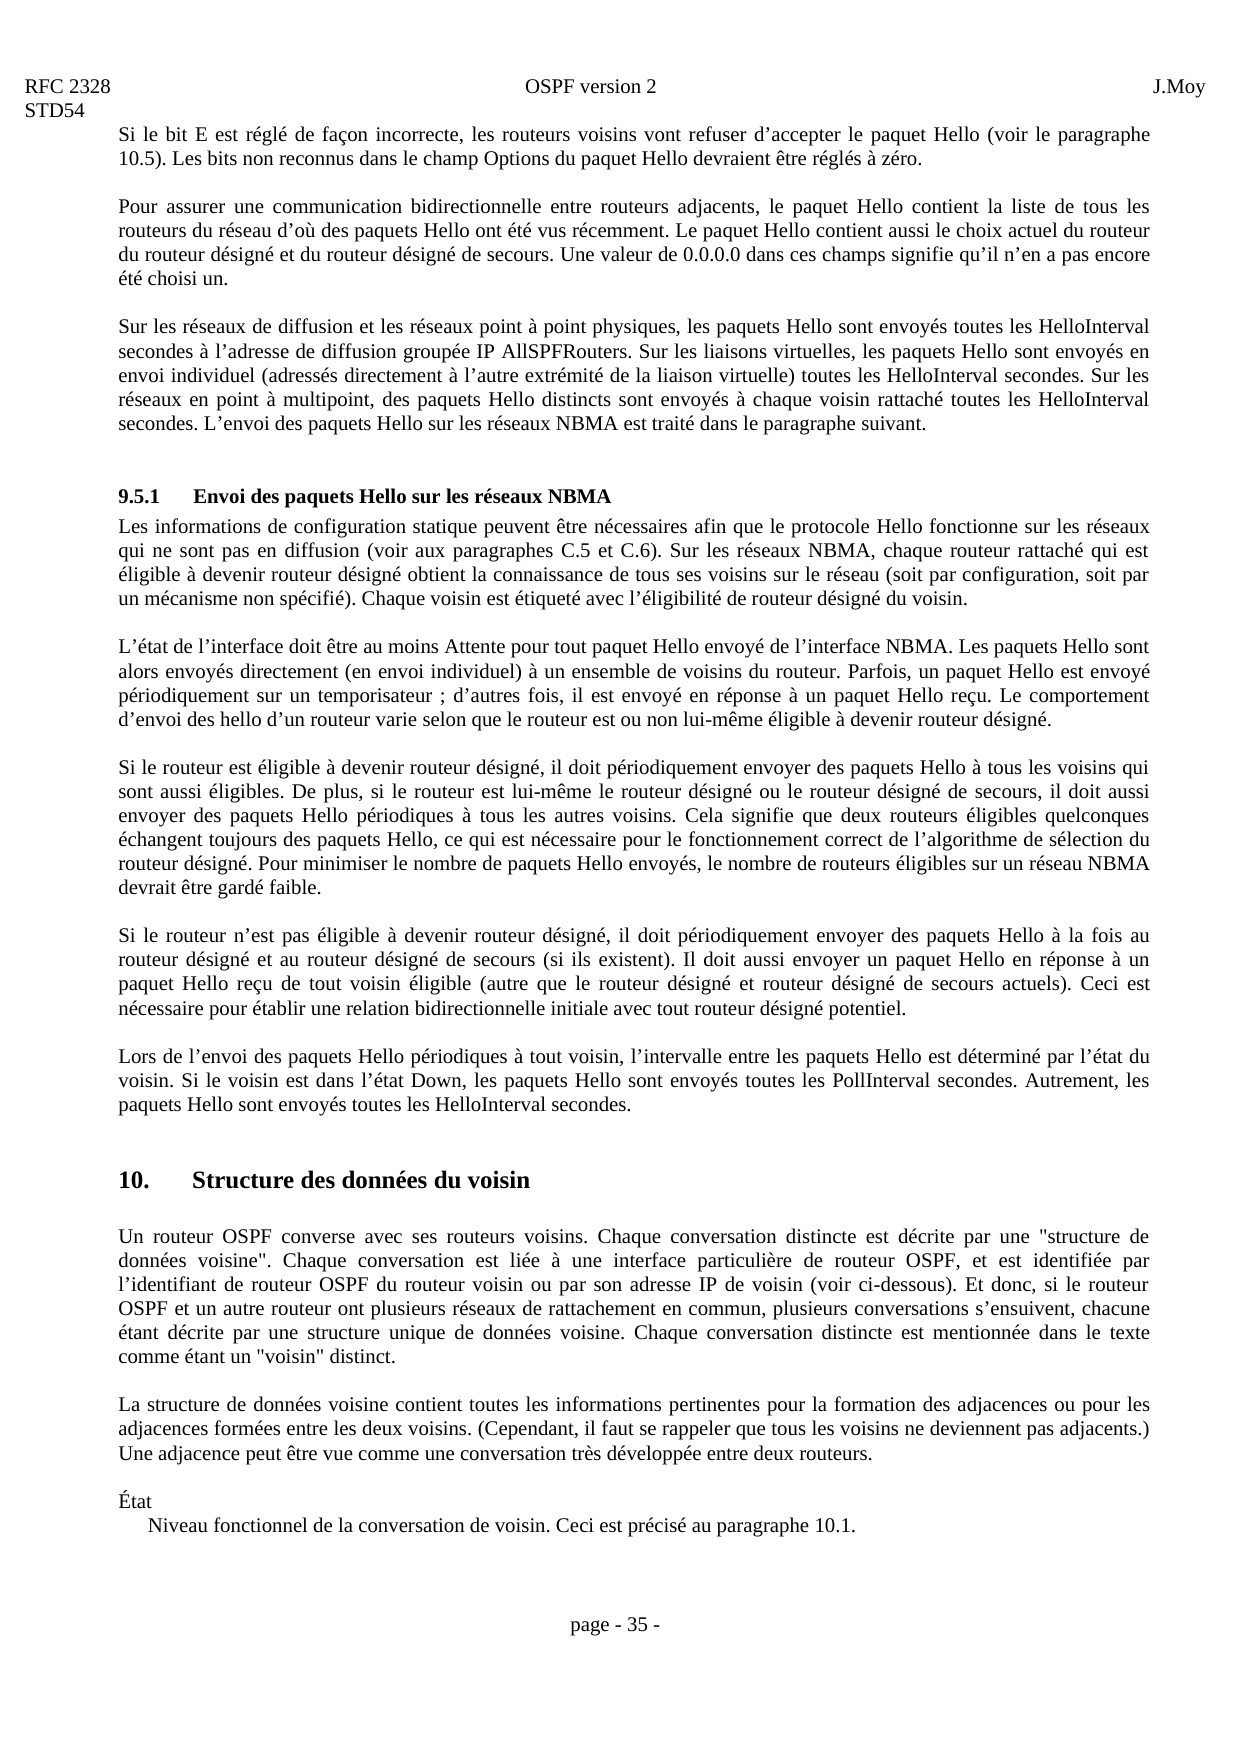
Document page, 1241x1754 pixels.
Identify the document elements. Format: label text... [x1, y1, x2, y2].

text L’état de l’interface doit être au moins Attente pour tout paquet Hello envoyé de l’interface NBMA. Les paquets Hello sont alors envoyés directement (en envoi individuel) à un ensemble de voisins du routeur. Parfois, un paquet Hello est envoyé périodiquement sur un temporisateur ; d’autres fois, il est envoyé en réponse à un paquet Hello reçu. Le comportement d’envoi des hello d’un routeur varie selon que le routeur est ou non lui-même éligible à devenir routeur désigné. [118, 634, 1152, 731]
text État [118, 1488, 1152, 1513]
text Si le routeur n’est pas éligible à devenir routeur désigné, il doit périodiquement envoyer des paquets Hello à la fois au routeur désigné et au routeur désigné de secours (si ils existent). Il doit aussi envoyer un paquet Hello en réponse à un paquet Hello reçu de tout voisin éligible (autre que le routeur désigné et routeur désigné de secours actuels). Ceci est nécessaire pour établir une relation bidirectionnelle initiale avec tout routeur désigné potentiel. [118, 923, 1152, 1019]
text Si le routeur est éligible à devenir routeur désigné, il doit périodiquement envoyer des paquets Hello à tous les voisins qui sont aussi éligibles. De plus, si le routeur est lui-même le routeur désigné ou le routeur désigné de secours, il doit aussi envoyer des paquets Hello périodiques à tous les autres voisins. Cela signifie que deux routeurs éligibles quelconques échangent toujours des paquets Hello, ce qui est nécessaire pour le fonctionnement correct de l’algorithme de sélection du routeur désigné. Pour minimiser le nombre de paquets Hello envoyés, le nombre de routeurs éligibles sur un réseau NBMA devrait être gardé faible. [118, 755, 1152, 899]
text Niveau fonctionnel de la conversation de voisin. Ceci est précisé au paragraphe 10.1. [148, 1513, 1152, 1537]
text Si le bit E est réglé de façon incorrecte, les routeurs voisins vont refuser d’accepter le paquet Hello (voir le paragraphe 10.5). Les bits non reconnus dans le champ Options du paquet Hello devraient être réglés à zéro. [118, 122, 1152, 170]
text Un routeur OSPF converse avec ses routeurs voisins. Chaque conversation distincte est décrite par une "structure de données voisine". Chaque conversation est liée à une interface particulière de routeur OSPF, et est identifiée par l’identifiant de routeur OSPF du routeur voisin ou par son adresse IP de voisin (voir ci-dessous). Et donc, si le routeur OSPF et un autre routeur ont plusieurs réseaux de rattachement en commun, plusieurs conversations s’ensuivent, chacune étant décrite par une structure unique de données voisine. Chaque conversation distincte est mentionnée dans le texte comme étant un "voisin" distinct. [118, 1224, 1152, 1368]
text La structure de données voisine contient toutes les informations pertinentes pour la formation des adjacences ou pour les adjacences formées entre les deux voisins. (Cependant, il faut se rappeler que tous les voisins ne deviennent pas adjacents.) Une adjacence peut être vue comme une conversation très développée entre deux routeurs. [118, 1392, 1152, 1464]
text 10. Structure des données du voisin [118, 1165, 1152, 1193]
subtitle 9.5.1 Envoi des paquets Hello sur les réseaux NBMA [118, 484, 1152, 508]
text Pour assurer une communication bidirectionnelle entre routeurs adjacents, le paquet Hello contient la liste de tous les routeurs du réseau d’où des paquets Hello ont été vus récemment. Le paquet Hello contient aussi le choix actuel du routeur du routeur désigné et du routeur désigné de secours. Une valeur de 0.0.0.0 dans ces champs signifie qu’il n’en a pas encore été choisi un. [118, 194, 1152, 290]
text Sur les réseaux de diffusion et les réseaux point à point physiques, les paquets Hello sont envoyés toutes les HelloInterval secondes à l’adresse de diffusion groupée IP AllSPFRouters. Sur les liaisons virtuelles, les paquets Hello sont envoyés en envoi individuel (adressés directement à l’autre extrémité de la liaison virtuelle) toutes les HelloInterval secondes. Sur les réseaux en point à multipoint, des paquets Hello distincts sont envoyés à chaque voisin rattaché toutes les HelloInterval secondes. L’envoi des paquets Hello sur les réseaux NBMA est traité dans le paragraphe suivant. [118, 314, 1152, 435]
text Lors de l’envoi des paquets Hello périodiques à tout voisin, l’intervalle entre les paquets Hello est déterminé par l’état du voisin. Si le voisin est dans l’état Down, les paquets Hello sont envoyés toutes les PollInterval secondes. Autrement, les paquets Hello sont envoyés toutes les HelloInterval secondes. [118, 1043, 1152, 1116]
text Les informations de configuration statique peuvent être nécessaires afin que le protocole Hello fonctionne sur les réseaux qui ne sont pas en diffusion (voir aux paragraphes C.5 et C.6). Sur les réseaux NBMA, chaque routeur rattaché qui est éligible à devenir routeur désigné obtient la connaissance de tous ses voisins sur le réseau (soit par configuration, soit par un mécanisme non spécifié). Chaque voisin est étiqueté avec l’éligibilité de routeur désigné du voisin. [118, 514, 1152, 610]
